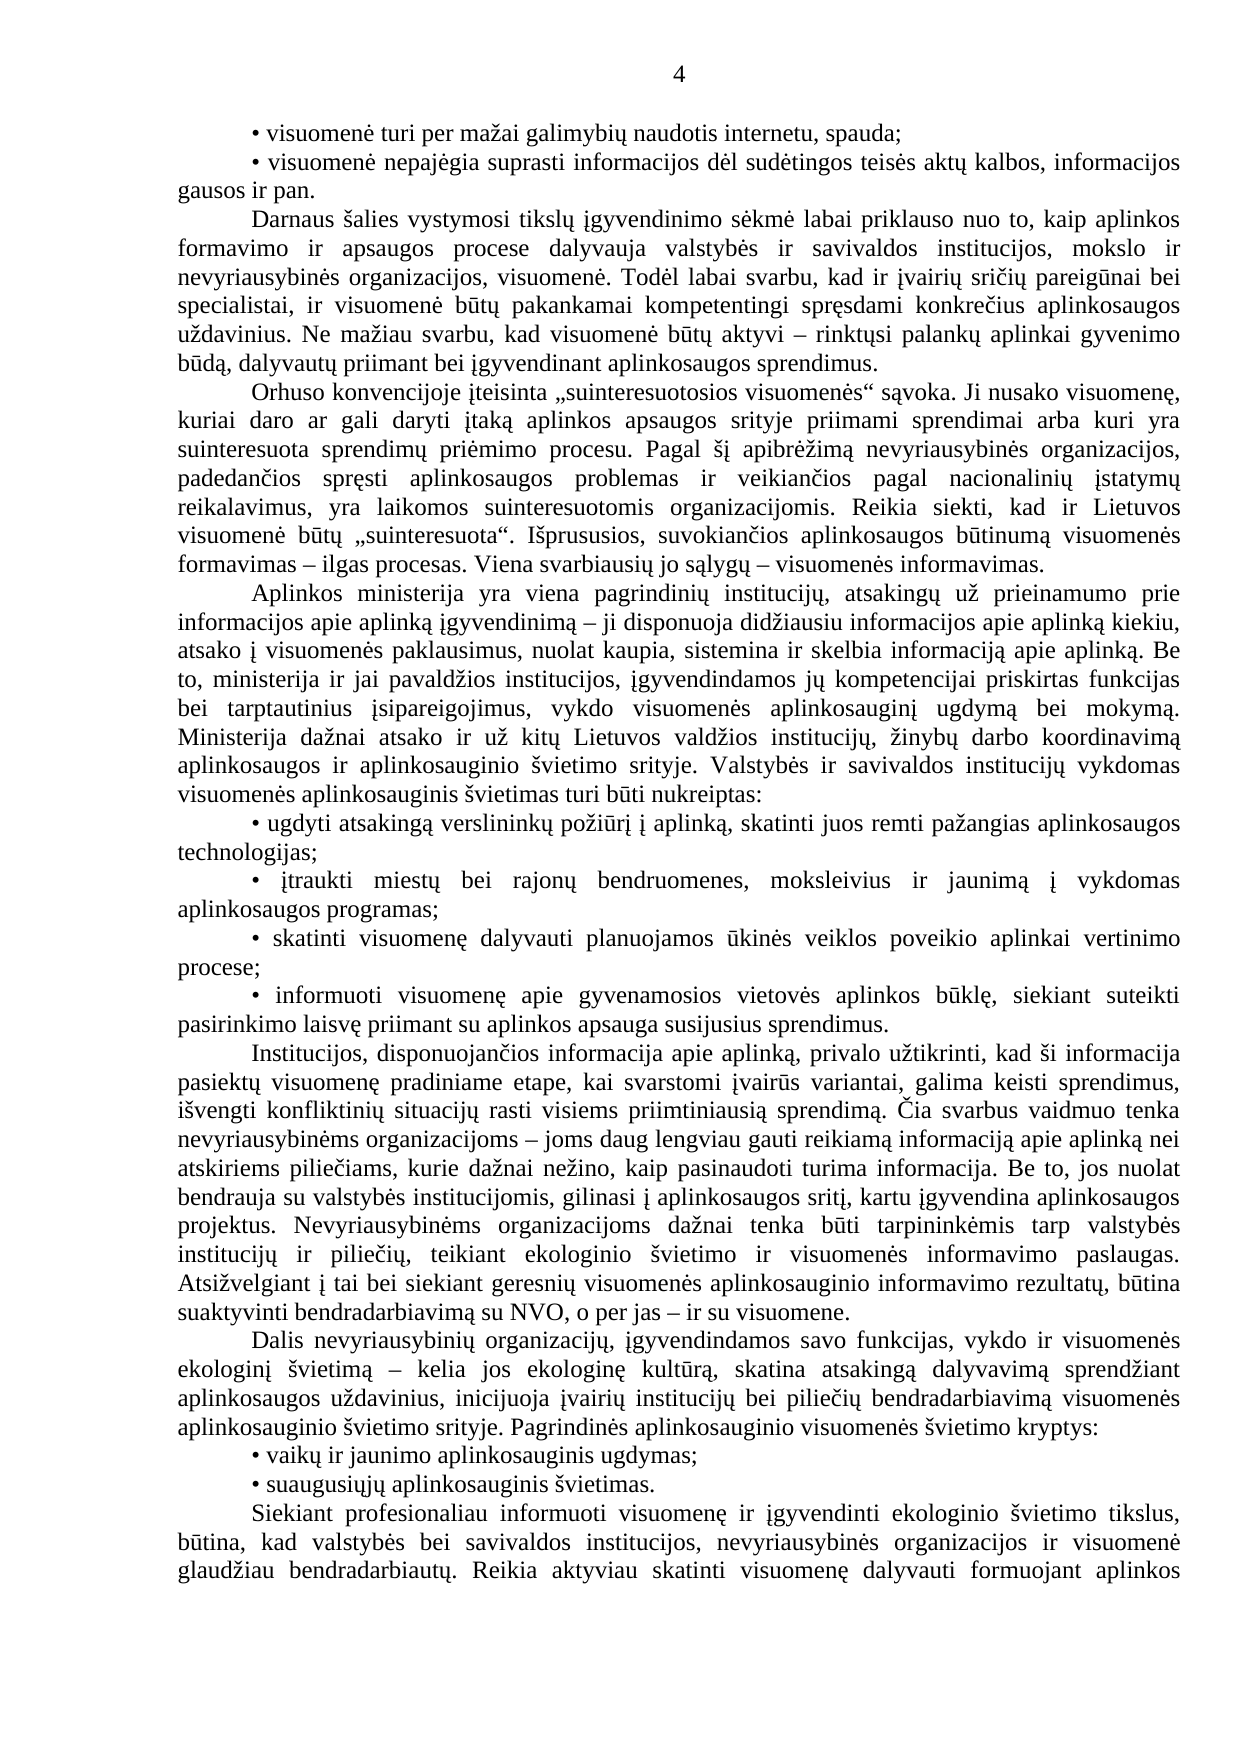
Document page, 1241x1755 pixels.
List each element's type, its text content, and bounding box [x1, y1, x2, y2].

text • suaugusiųjų aplinkosauginis švietimas. [177, 1469, 1181, 1498]
text • visuomenė turi per mažai galimybių naudotis internetu, spauda; [177, 118, 1181, 147]
text • ugdyti atsakingą verslininkų požiūrį į aplinką, skatinti juos remti pažangias aplinkosaugos technologijas; [177, 808, 1181, 866]
text Dalis nevyriausybinių organizacijų, įgyvendindamos savo funkcijas, vykdo ir visuomenės ekologinį švietimą – kelia jos ekologinę kultūrą, skatina atsakingą dalyvavimą sprendžiant aplinkosaugos uždavinius, inicijuoja įvairių institucijų bei piliečių bendradarbiavimą visuomenės aplinkosauginio švietimo srityje. Pagrindinės aplinkosauginio visuomenės švietimo kryptys: [177, 1326, 1181, 1441]
text Institucijos, disponuojančios informacija apie aplinką, privalo užtikrinti, kad ši informacija pasiektų visuomenę pradiniame etape, kai svarstomi įvairūs variantai, galima keisti sprendimus, išvengti konfliktinių situacijų rasti visiems priimtiniausią sprendimą. Čia svarbus vaidmuo tenka nevyriausybinėms organizacijoms – joms daug lengviau gauti reikiamą informaciją apie aplinką nei atskiriems piliečiams, kurie dažnai nežino, kaip pasinaudoti turima informacija. Be to, jos nuolat bendrauja su valstybės institucijomis, gilinasi į aplinkosaugos sritį, kartu įgyvendina aplinkosaugos projektus. Nevyriausybinėms organizacijoms dažnai tenka būti tarpininkėmis tarp valstybės institucijų ir piliečių, teikiant ekologinio švietimo ir visuomenės informavimo paslaugas. Atsižvelgiant į tai bei siekiant geresnių visuomenės aplinkosauginio informavimo rezultatų, būtina suaktyvinti bendradarbiavimą su NVO, o per jas – ir su visuomene. [177, 1038, 1181, 1326]
text • vaikų ir jaunimo aplinkosauginis ugdymas; [177, 1441, 1181, 1469]
text • įtraukti miestų bei rajonų bendruomenes, moksleivius ir jaunimą į vykdomas aplinkosaugos programas; [177, 866, 1181, 923]
text • skatinti visuomenę dalyvauti planuojamos ūkinės veiklos poveikio aplinkai vertinimo procese; [177, 923, 1181, 981]
text • informuoti visuomenę apie gyvenamosios vietovės aplinkos būklę, siekiant suteikti pasirinkimo laisvę priimant su aplinkos apsauga susijusius sprendimus. [177, 981, 1181, 1038]
text Orhuso konvencijoje įteisinta „suinteresuotosios visuomenės“ sąvoka. Ji nusako visuomenę, kuriai daro ar gali daryti įtaką aplinkos apsaugos srityje priimami sprendimai arba kuri yra suinteresuota sprendimų priėmimo procesu. Pagal šį apibrėžimą nevyriausybinės organizacijos, padedančios spręsti aplinkosaugos problemas ir veikiančios pagal nacionalinių įstatymų reikalavimus, yra laikomos suinteresuotomis organizacijomis. Reikia siekti, kad ir Lietuvos visuomenė būtų „suinteresuota“. Išprususios, suvokiančios aplinkosaugos būtinumą visuomenės formavimas – ilgas procesas. Viena svarbiausių jo sąlygų – visuomenės informavimas. [177, 377, 1181, 578]
text Aplinkos ministerija yra viena pagrindinių institucijų, atsakingų už prieinamumo prie informacijos apie aplinką įgyvendinimą – ji disponuoja didžiausiu informacijos apie aplinką kiekiu, atsako į visuomenės paklausimus, nuolat kaupia, sistemina ir skelbia informaciją apie aplinką. Be to, ministerija ir jai pavaldžios institucijos, įgyvendindamos jų kompetencijai priskirtas funkcijas bei tarptautinius įsipareigojimus, vykdo visuomenės aplinkosauginį ugdymą bei mokymą. Ministerija dažnai atsako ir už kitų Lietuvos valdžios institucijų, žinybų darbo koordinavimą aplinkosaugos ir aplinkosauginio švietimo srityje. Valstybės ir savivaldos institucijų vykdomas visuomenės aplinkosauginis švietimas turi būti nukreiptas: [177, 578, 1181, 808]
text Darnaus šalies vystymosi tikslų įgyvendinimo sėkmė labai priklauso nuo to, kaip aplinkos formavimo ir apsaugos procese dalyvauja valstybės ir savivaldos institucijos, mokslo ir nevyriausybinės organizacijos, visuomenė. Todėl labai svarbu, kad ir įvairių sričių pareigūnai bei specialistai, ir visuomenė būtų pakankamai kompetentingi spręsdami konkrečius aplinkosaugos uždavinius. Ne mažiau svarbu, kad visuomenė būtų aktyvi – rinktųsi palankų aplinkai gyvenimo būdą, dalyvautų priimant bei įgyvendinant aplinkosaugos sprendimus. [177, 204, 1181, 377]
text Siekiant profesionaliau informuoti visuomenę ir įgyvendinti ekologinio švietimo tikslus, būtina, kad valstybės bei savivaldos institucijos, nevyriausybinės organizacijos ir visuomenė glaudžiau bendradarbiautų. Reikia aktyviau skatinti visuomenę dalyvauti formuojant aplinkos [177, 1498, 1181, 1584]
text • visuomenė nepajėgia suprasti informacijos dėl sudėtingos teisės aktų kalbos, informacijos gausos ir pan. [177, 147, 1181, 204]
